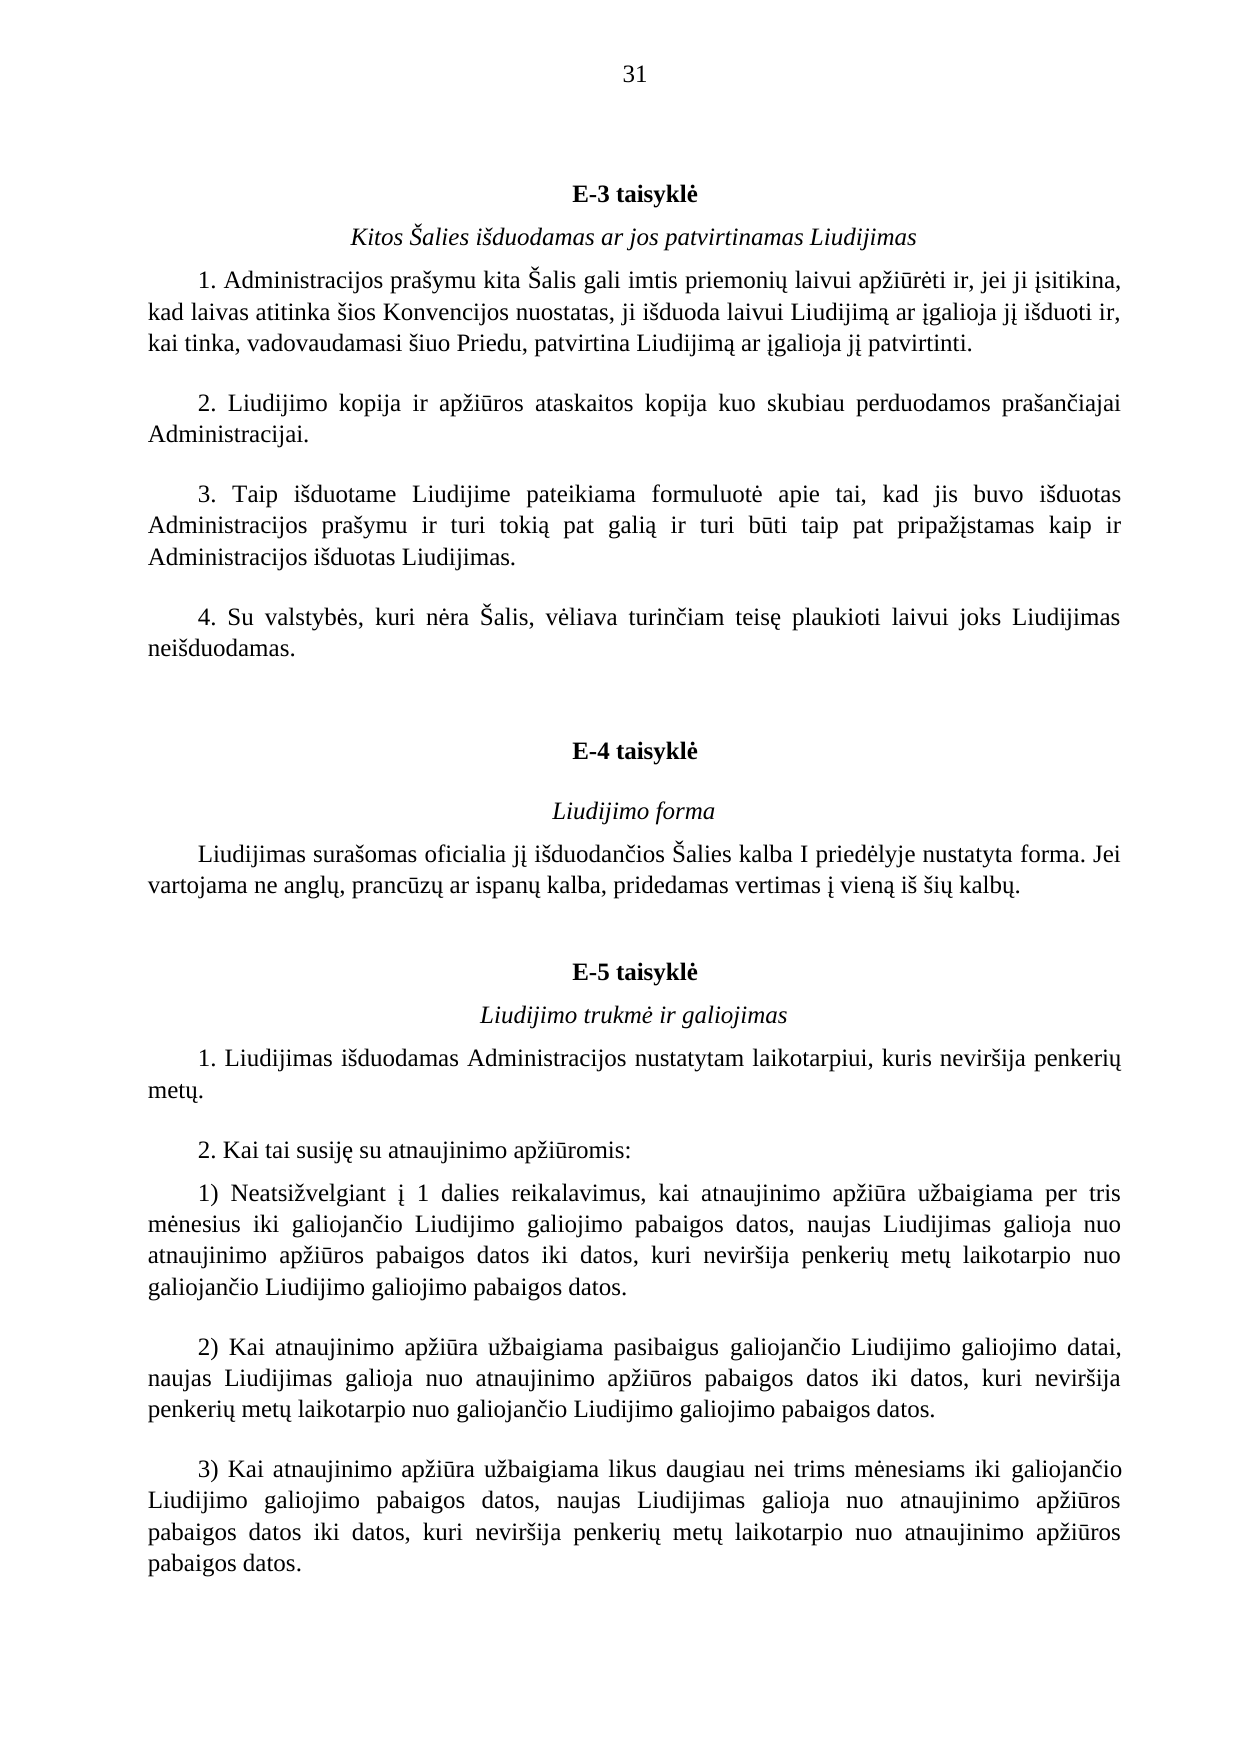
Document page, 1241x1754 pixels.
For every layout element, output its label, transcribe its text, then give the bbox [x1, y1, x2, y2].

text 3. Taip išduotame Liudijime pateikiama formuluotė apie tai, kad jis buvo išduotas Administracijos prašymu ir turi tokią pat galią ir turi būti taip pat pripažįstamas kaip ir Administracijos išduotas Liudijimas. [148, 477, 1122, 570]
text 2. Liudijimo kopija ir apžiūros ataskaitos kopija kuo skubiau perduodamos prašančiajai Administracijai. [148, 385, 1122, 448]
text 1. Administracijos prašymu kita Šalis gali imtis priemonių laivui apžiūrėti ir, jei ji įsitikina, kad laivas atitinka šios Konvencijos nuostatas, ji išduoda laivui Liudijimą ar įgalioja jį išduoti ir, kai tinka, vadovaudamasi šiuo Priedu, patvirtina Liudijimą ar įgalioja jį patvirtinti. [148, 263, 1122, 357]
text Liudijimas surašomas oficialia jį išduodančios Šalies kalba I priedėlyje nustatyta forma. Jei vartojama ne anglų, prancūzų ar ispanų kalba, pridedamas vertimas į vieną iš šių kalbų. [148, 837, 1122, 899]
text 1) Neatsižvelgiant į 1 dalies reikalavimus, kai atnaujinimo apžiūra užbaigiama per tris mėnesius iki galiojančio Liudijimo galiojimo pabaigos datos, naujas Liudijimas galioja nuo atnaujinimo apžiūros pabaigos datos iki datos, kuri neviršija penkerių metų laikotarpio nuo galiojančio Liudijimo galiojimo pabaigos datos. [148, 1176, 1122, 1301]
text 2. Kai tai susiję su atnaujinimo apžiūromis: [148, 1132, 1122, 1163]
text 1. Liudijimas išduodamas Administracijos nustatytam laikotarpiui, kuris neviršija penkerių metų. [148, 1041, 1122, 1103]
text 4. Su valstybės, kuri nėra Šalis, vėliava turinčiam teisę plaukioti laivui joks Liudijimas neišduodamas. [148, 599, 1122, 662]
text Kitos Šalies išduodamas ar jos patvirtinamas Liudijimas [148, 220, 1122, 251]
text Liudijimo trukmė ir galiojimas [148, 998, 1122, 1029]
text E-4 taisyklė [148, 734, 1122, 765]
text 3) Kai atnaujinimo apžiūra užbaigiama likus daugiau nei trims mėnesiams iki galiojančio Liudijimo galiojimo pabaigos datos, naujas Liudijimas galioja nuo atnaujinimo apžiūros pabaigos datos iki datos, kuri neviršija penkerių metų laikotarpio nuo atnaujinimo apžiūros pabaigos datos. [148, 1452, 1122, 1577]
text Liudijimo forma [148, 794, 1122, 825]
text 2) Kai atnaujinimo apžiūra užbaigiama pasibaigus galiojančio Liudijimo galiojimo datai, naujas Liudijimas galioja nuo atnaujinimo apžiūros pabaigos datos iki datos, kuri neviršija penkerių metų laikotarpio nuo galiojančio Liudijimo galiojimo pabaigos datos. [148, 1329, 1122, 1423]
text E-5 taisyklė [148, 954, 1122, 986]
text E-3 taisyklė [148, 176, 1122, 208]
